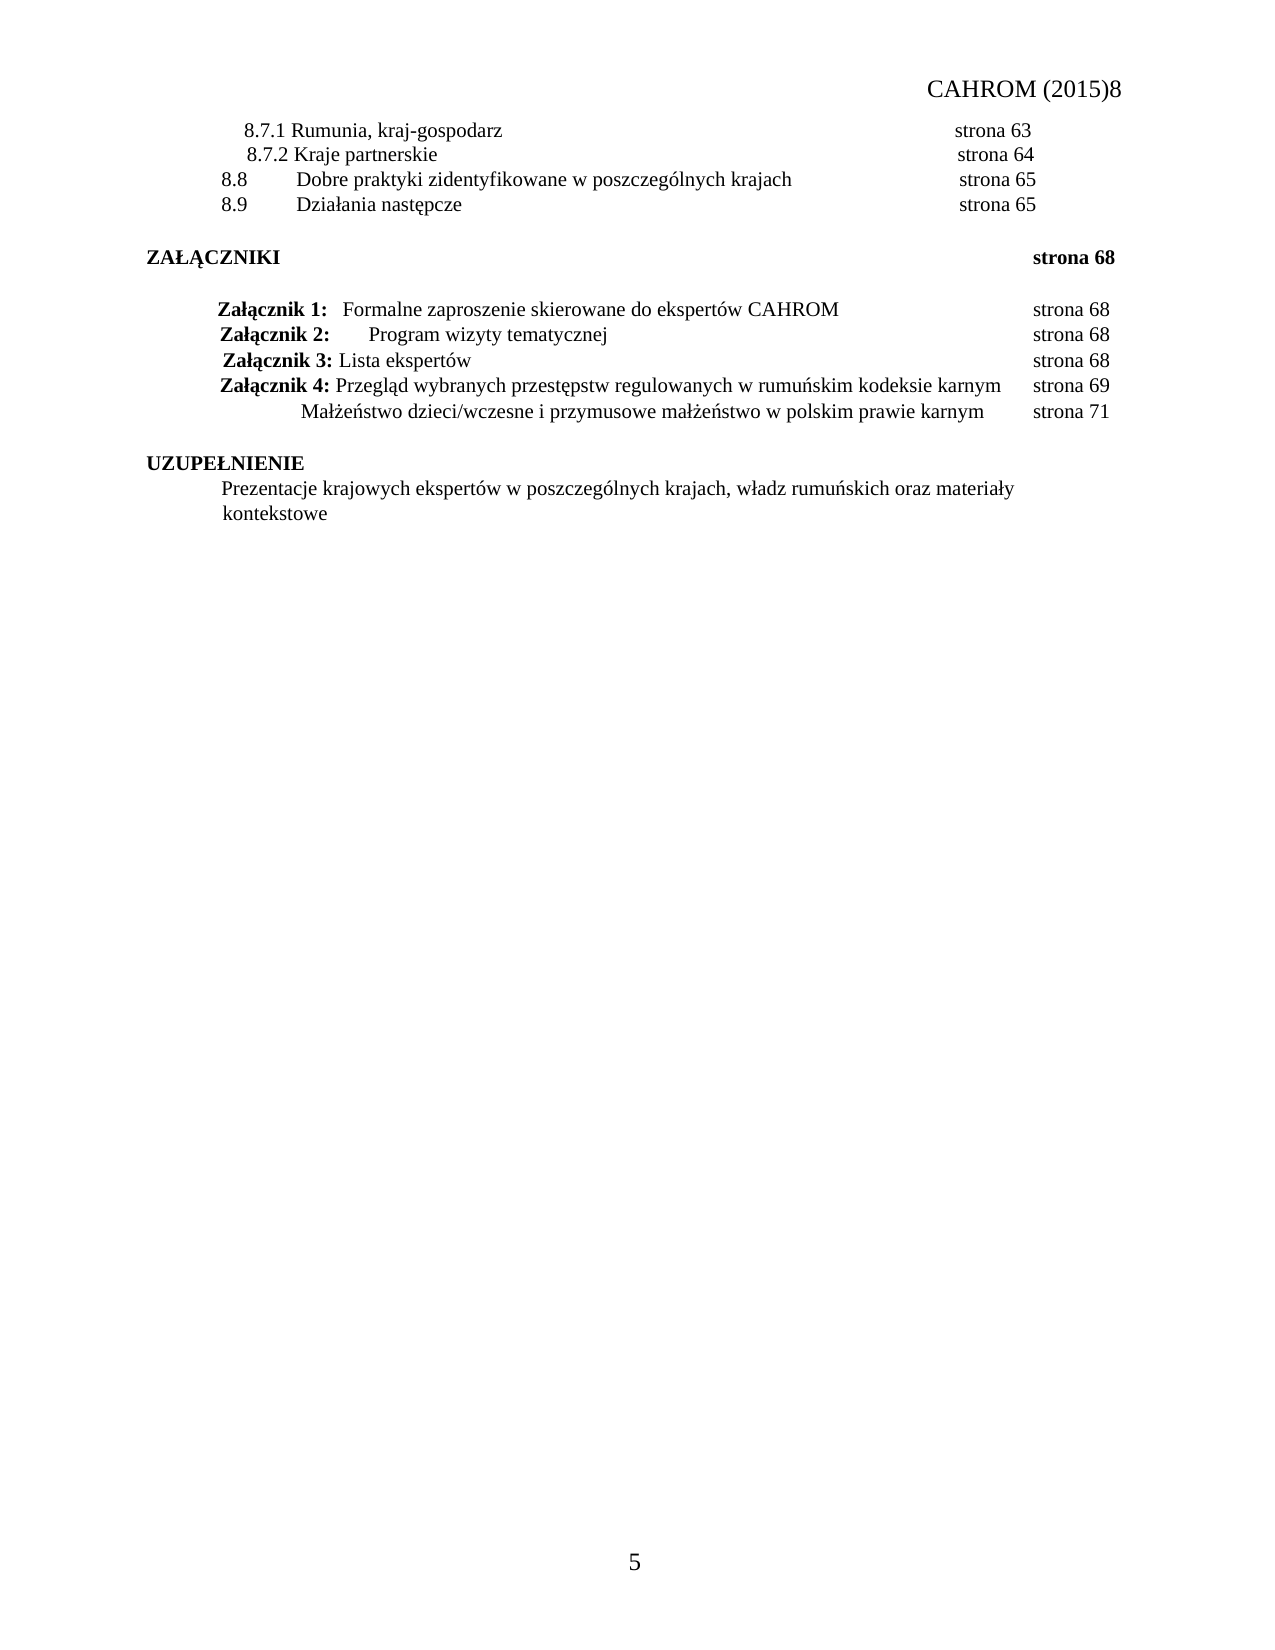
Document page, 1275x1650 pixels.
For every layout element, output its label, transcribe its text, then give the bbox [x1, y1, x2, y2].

text 8.7.1 Rumunia, kraj-gospodarz strona 63 8.7.2 Kraje partnerskie strona 64 [202, 118, 1064, 166]
text UZUPEŁNIENIE [146, 450, 1142, 474]
text Załącznik 2: Program wizyty tematycznej strona 68 [148, 322, 1142, 346]
text Prezentacje krajowych ekspertów w poszczególnych krajach, władz rumuńskich oraz materiały kontekstowe [221, 476, 1085, 525]
list Działania następcze strona 65 [296, 192, 1085, 216]
text Małżeństwo dzieci/wczesne i przymusowe małżeństwo w polskim prawie karnym strona 71 [148, 399, 1142, 423]
text Załącznik 3: Lista ekspertów strona 68 [148, 348, 1142, 372]
text Załącznik 1: Formalne zaproszenie skierowane do ekspertów CAHROM strona 68 [148, 297, 1142, 321]
text Załącznik 4: Przegląd wybranych przestępstw regulowanych w rumuńskim kodeksie karnym strona 69 [148, 373, 1142, 397]
list Dobre praktyki zidentyfikowane w poszczególnych krajach strona 65 [296, 167, 1085, 191]
text ZAŁĄCZNIKI strona 68 [146, 245, 1142, 269]
